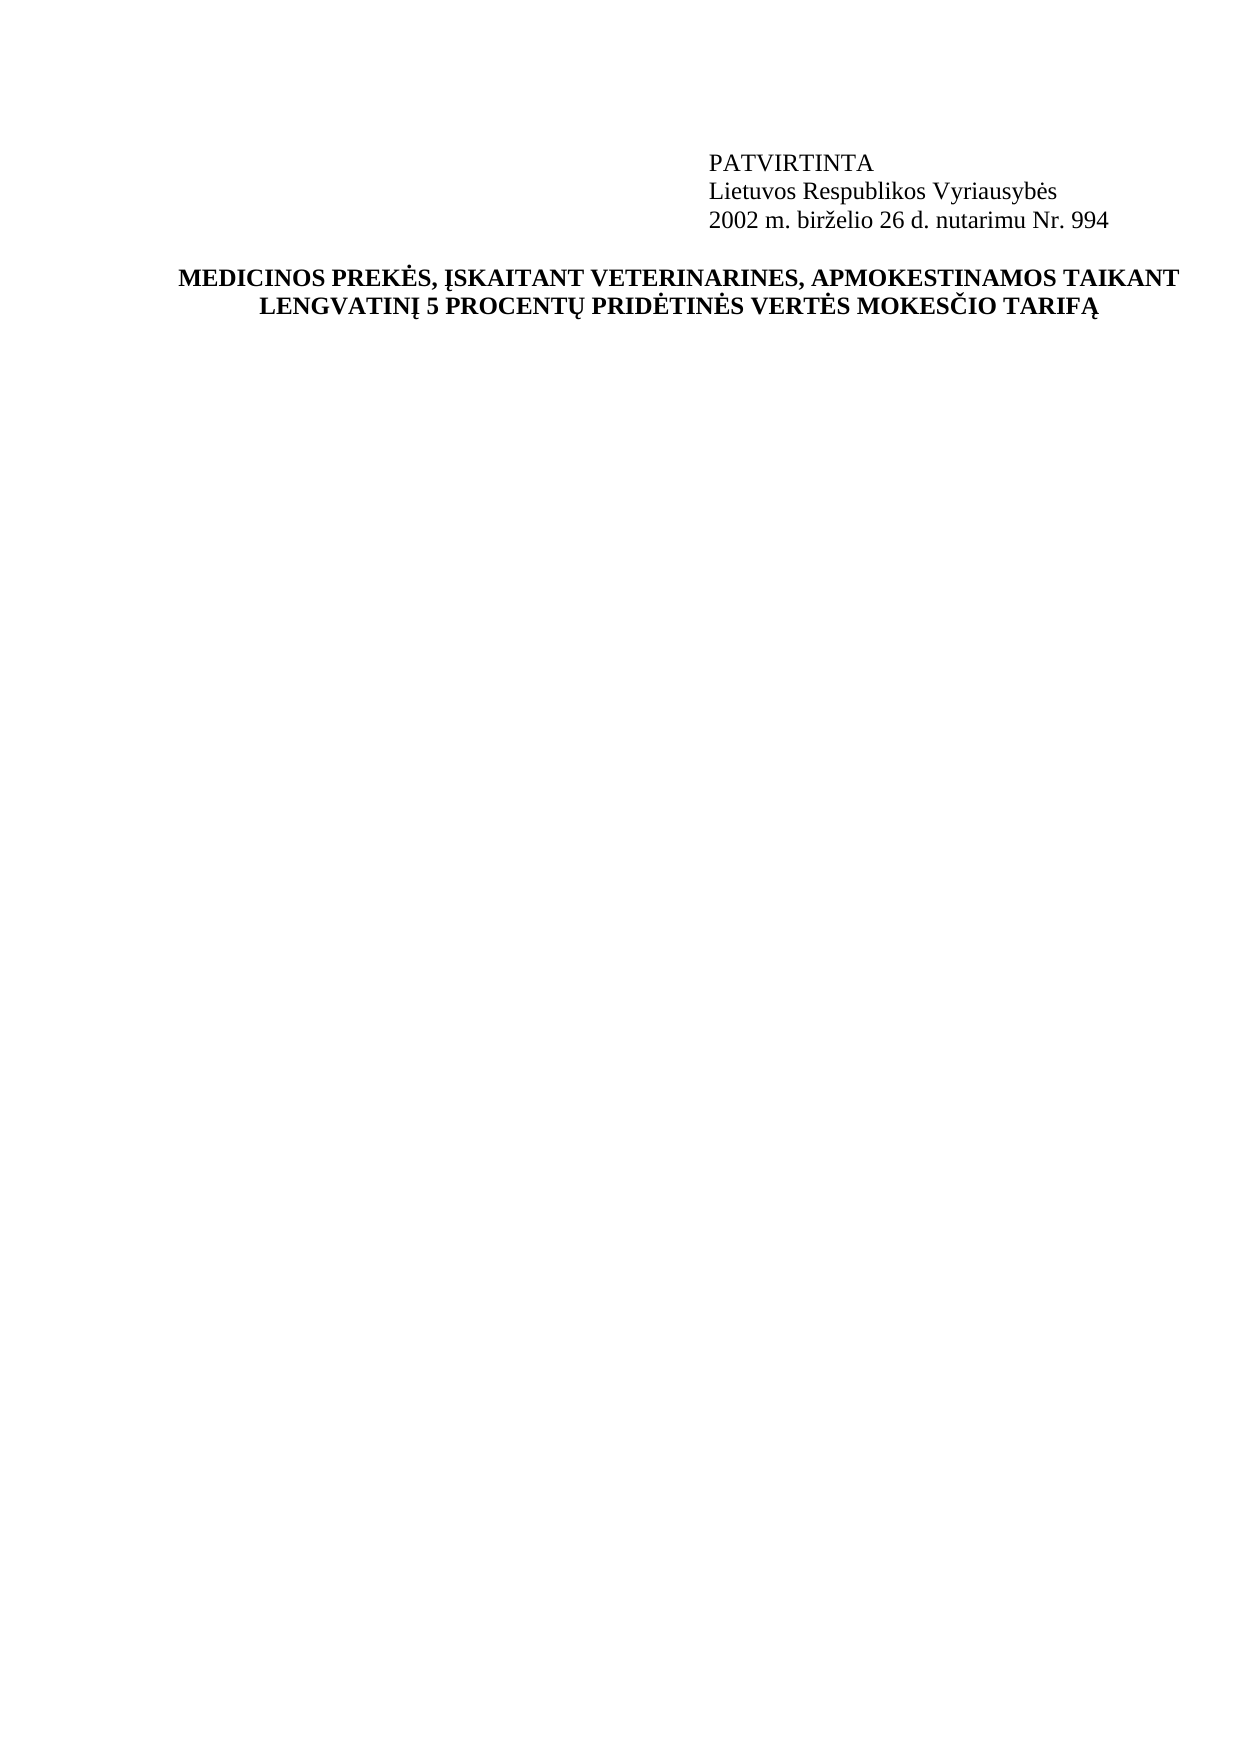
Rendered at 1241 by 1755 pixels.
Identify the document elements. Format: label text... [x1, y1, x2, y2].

text Lietuvos Respublikos Vyriausybės [177, 176, 1181, 205]
text 2002 m. birželio 26 d. nutarimu Nr. 994 [177, 205, 1181, 234]
text PATVIRTINTA [177, 148, 1181, 176]
text MEDICINOS PREKĖS, ĮSKAITANT VETERINARINES, APMOKESTINAMOS TAIKANT LENGVATINĮ 5 PROCENTŲ PRIDĖTINĖS VERTĖS MOKESČIO TARIFĄ [177, 263, 1181, 320]
